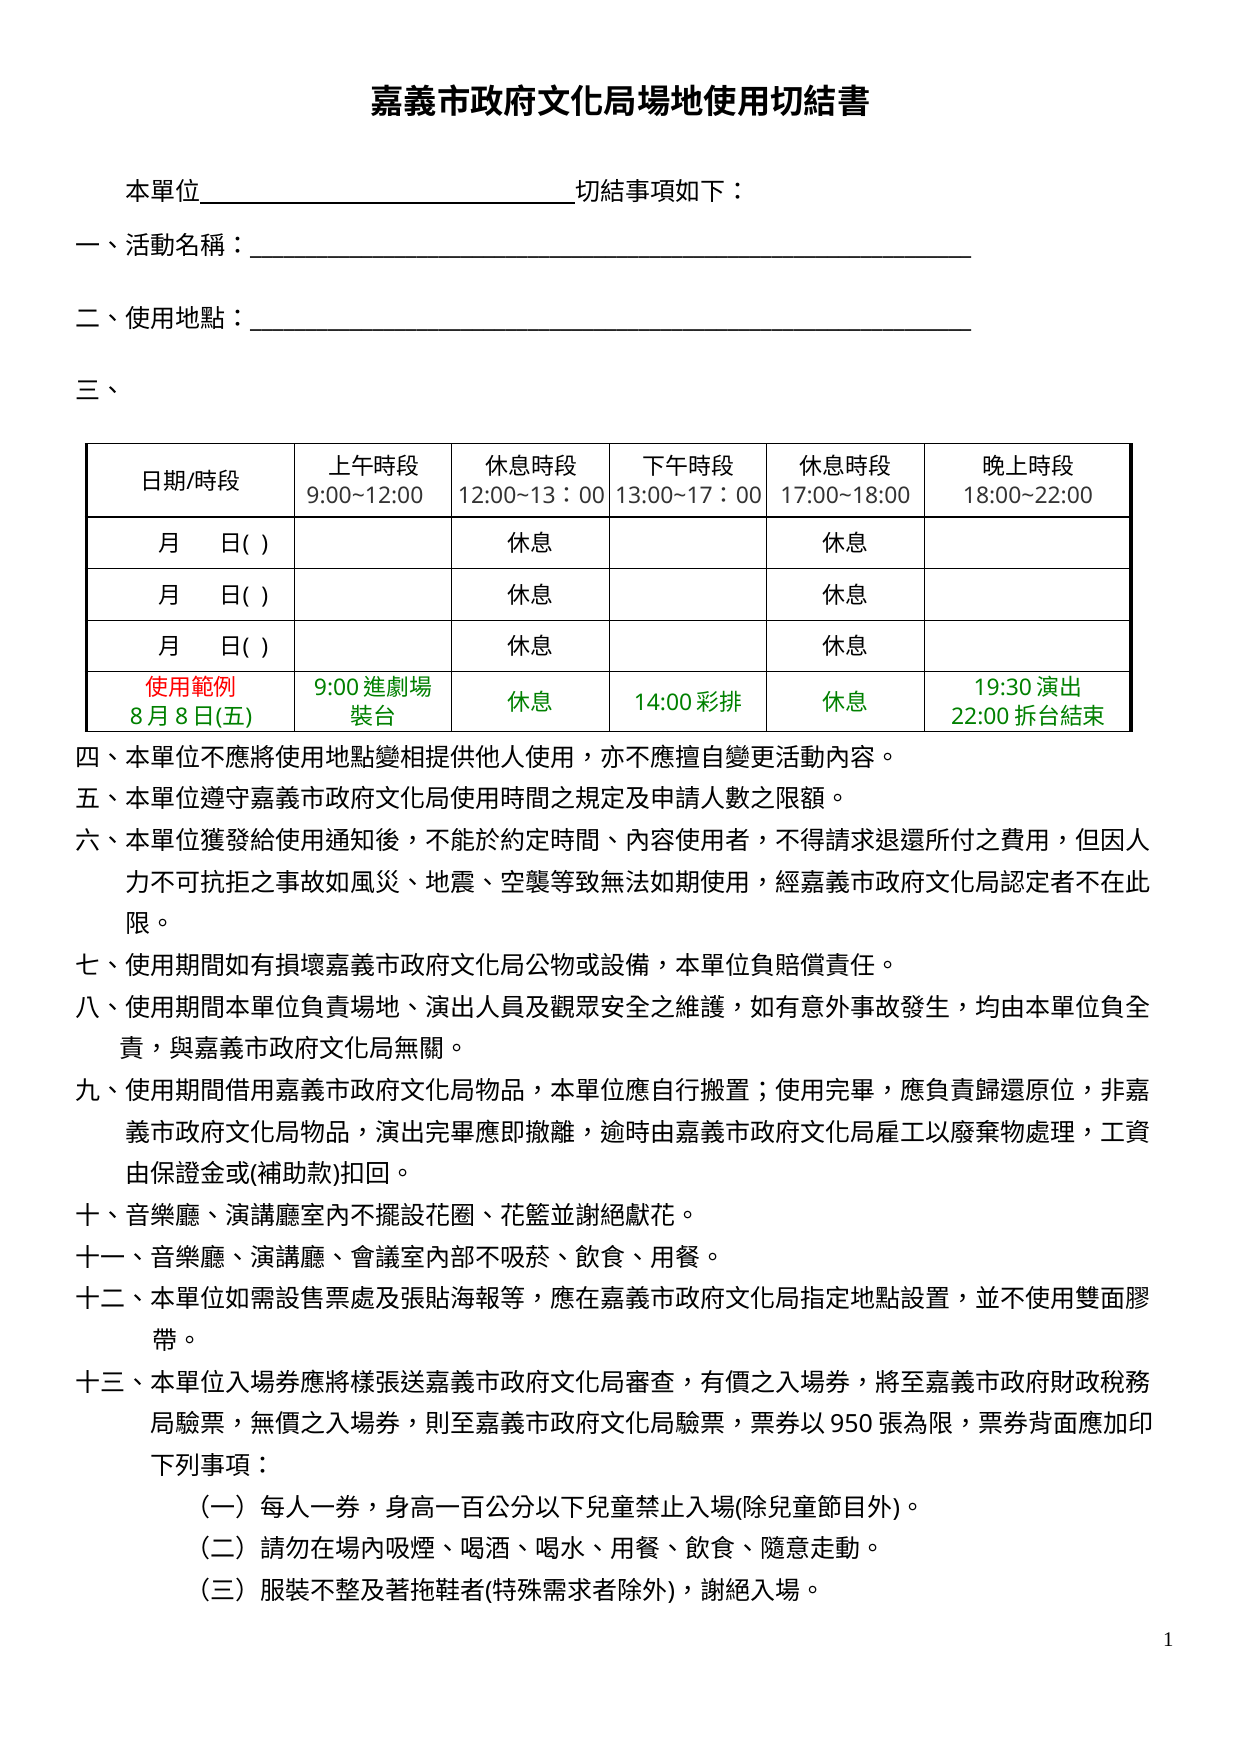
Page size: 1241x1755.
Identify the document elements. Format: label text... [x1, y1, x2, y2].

table_cell [295, 518, 451, 568]
table_cell 休息 [452, 621, 609, 671]
text 二、使用地點：_________________________________________________________________ [75, 298, 1165, 334]
table_cell [925, 621, 1129, 671]
text 十二、本單位如需設售票處及張貼海報等，應在嘉義市政府文化局指定地點設置，並不使用雙面膠帶。 [75, 1273, 1165, 1357]
text 五、本單位遵守嘉義市政府文化局使用時間之規定及申請人數之限額。 [75, 773, 1165, 815]
table_cell 使用範例 8月8日(五) [88, 672, 294, 731]
table_cell 月 日( ) [88, 569, 294, 619]
table_cell [610, 518, 766, 568]
table_cell 休息 [767, 518, 924, 568]
table_cell [295, 569, 451, 619]
table_cell 休息 [767, 569, 924, 619]
table_cell [925, 569, 1129, 619]
text 四、本單位不應將使用地點變相提供他人使用，亦不應擅自變更活動內容。 [75, 732, 1165, 773]
text 八、使用期間本單位負責場地、演出人員及觀眾安全之維護，如有意外事故發生，均由本單位負全責，與嘉義市政府文化局無關。 [75, 982, 1165, 1065]
text 嘉義市政府文化局場地使用切結書 [75, 75, 1165, 123]
text （三）服裝不整及著拖鞋者(特殊需求者除外)，謝絕入場。 [75, 1565, 1165, 1607]
table_header 日期/時段 [88, 444, 294, 516]
table_cell 9:00進劇場 裝台 [295, 672, 451, 731]
table_cell 月 日( ) [88, 621, 294, 671]
text 十三、本單位入場券應將樣張送嘉義市政府文化局審查，有價之入場券，將至嘉義市政府財政稅務局驗票，無價之入場券，則至嘉義市政府文化局驗票，票券以950張為限，票券背面應加印下列事項： [75, 1357, 1165, 1482]
table_cell 月 日( ) [88, 518, 294, 568]
text 三、 [75, 371, 1165, 407]
text 七、使用期間如有損壞嘉義市政府文化局公物或設備，本單位負賠償責任。 [75, 940, 1165, 982]
text 九、使用期間借用嘉義市政府文化局物品，本單位應自行搬置；使用完畢，應負責歸還原位，非嘉義市政府文化局物品，演出完畢應即撤離，逾時由嘉義市政府文化局雇工以廢棄物處理，工資由保證金或(補助款)扣回。 [75, 1065, 1165, 1190]
text （一）每人一券，身高一百公分以下兒童禁止入場(除兒童節目外)。 [75, 1482, 1165, 1523]
table_header 休息時段 12:00~13：00 [452, 444, 609, 516]
table_header 晚上時段 18:00~22:00 [925, 444, 1129, 516]
table_cell 休息 [767, 621, 924, 671]
text 十一、音樂廳、演講廳、會議室內部不吸菸、飲食、用餐。 [75, 1232, 1165, 1273]
table_cell 休息 [452, 569, 609, 619]
table_cell 休息 [452, 518, 609, 568]
table_cell 休息 [767, 672, 924, 731]
text 一、活動名稱：_________________________________________________________________ [75, 226, 1165, 262]
table_cell [610, 569, 766, 619]
table_cell 19:30演出 22:00拆台結束 [925, 672, 1129, 731]
text 十、音樂廳、演講廳室內不擺設花圈、花籃並謝絕獻花。 [75, 1190, 1165, 1232]
table_header 休息時段 17:00~18:00 [767, 444, 924, 516]
text 六、本單位獲發給使用通知後，不能於約定時間、內容使用者，不得請求退還所付之費用，但因人力不可抗拒之事故如風災、地震、空襲等致無法如期使用，經嘉義市政府文化局認定者不在此限。 [75, 815, 1165, 940]
table_header 下午時段 13:00~17：00 [610, 444, 766, 516]
text 本單位 切結事項如下： [75, 171, 1165, 208]
table_cell [610, 621, 766, 671]
table_cell [925, 518, 1129, 568]
table_header 上午時段 9:00~12:00 [295, 444, 451, 516]
text （二）請勿在場內吸煙、喝酒、喝水、用餐、飲食、隨意走動。 [75, 1523, 1165, 1565]
table_cell 休息 [452, 672, 609, 731]
table_cell [295, 621, 451, 671]
table_cell 14:00彩排 [610, 672, 766, 731]
